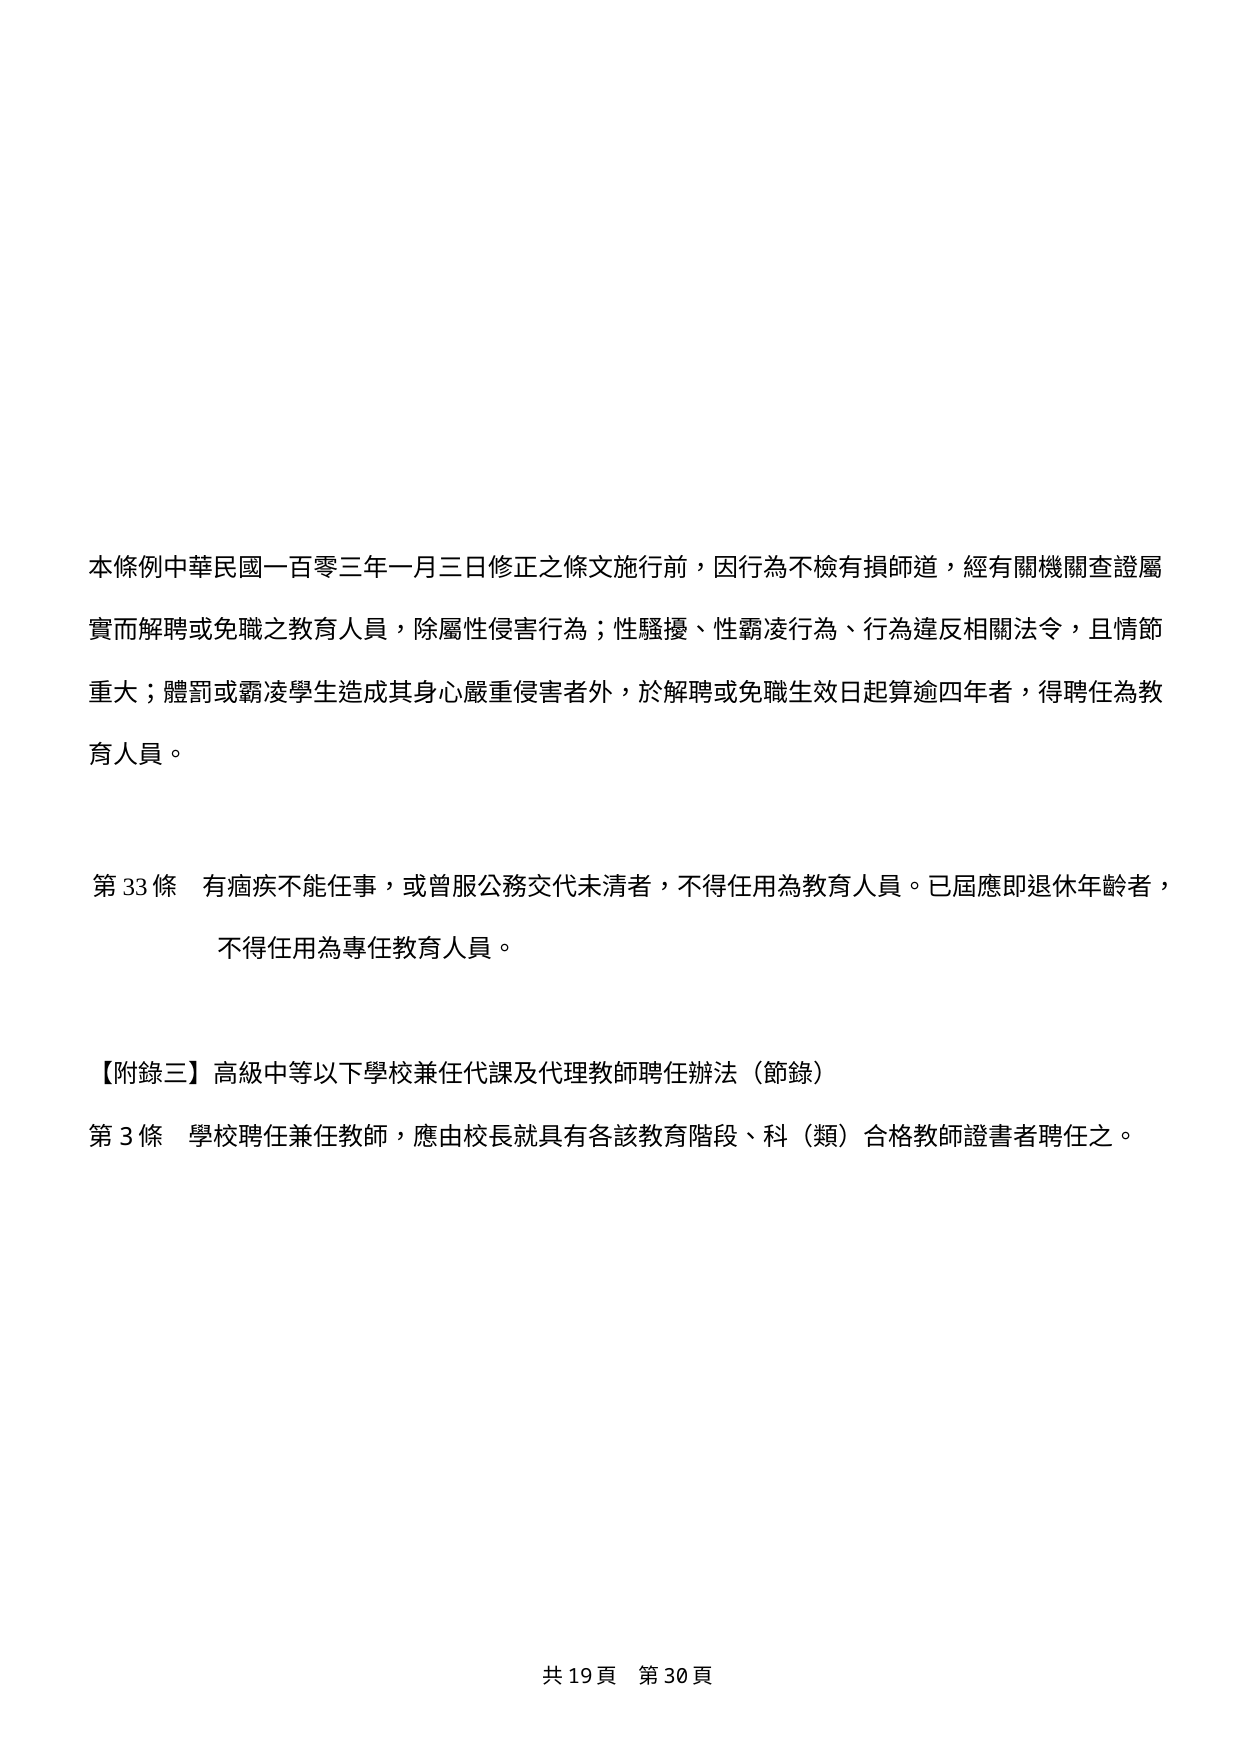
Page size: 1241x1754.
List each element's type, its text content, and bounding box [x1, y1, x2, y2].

text 本條例中華民國一百零三年一月三日修正之條文施行前，因行為不檢有損師道，經有關機關查證屬實而解聘或免職之教育人員，除屬性侵害行為；性騷擾、性霸凌行為、行為違反相關法令，且情節重大；體罰或霸凌學生造成其身心嚴重侵害者外，於解聘或免職生效日起算逾四年者，得聘任為教育人員。 [89, 523, 1167, 773]
text 第33條 有痼疾不能任事，或曾服公務交代未清者，不得任用為教育人員。已屆應即退休年齡者，不得任用為專任教育人員。 [92, 843, 1167, 968]
text 第3條 學校聘任兼任教師，應由校長就具有各該教育階段、科（類）合格教師證書者聘任之。 [89, 1093, 1167, 1155]
text 【附錄三】高級中等以下學校兼任代課及代理教師聘任辦法（節錄） [89, 1030, 1167, 1093]
